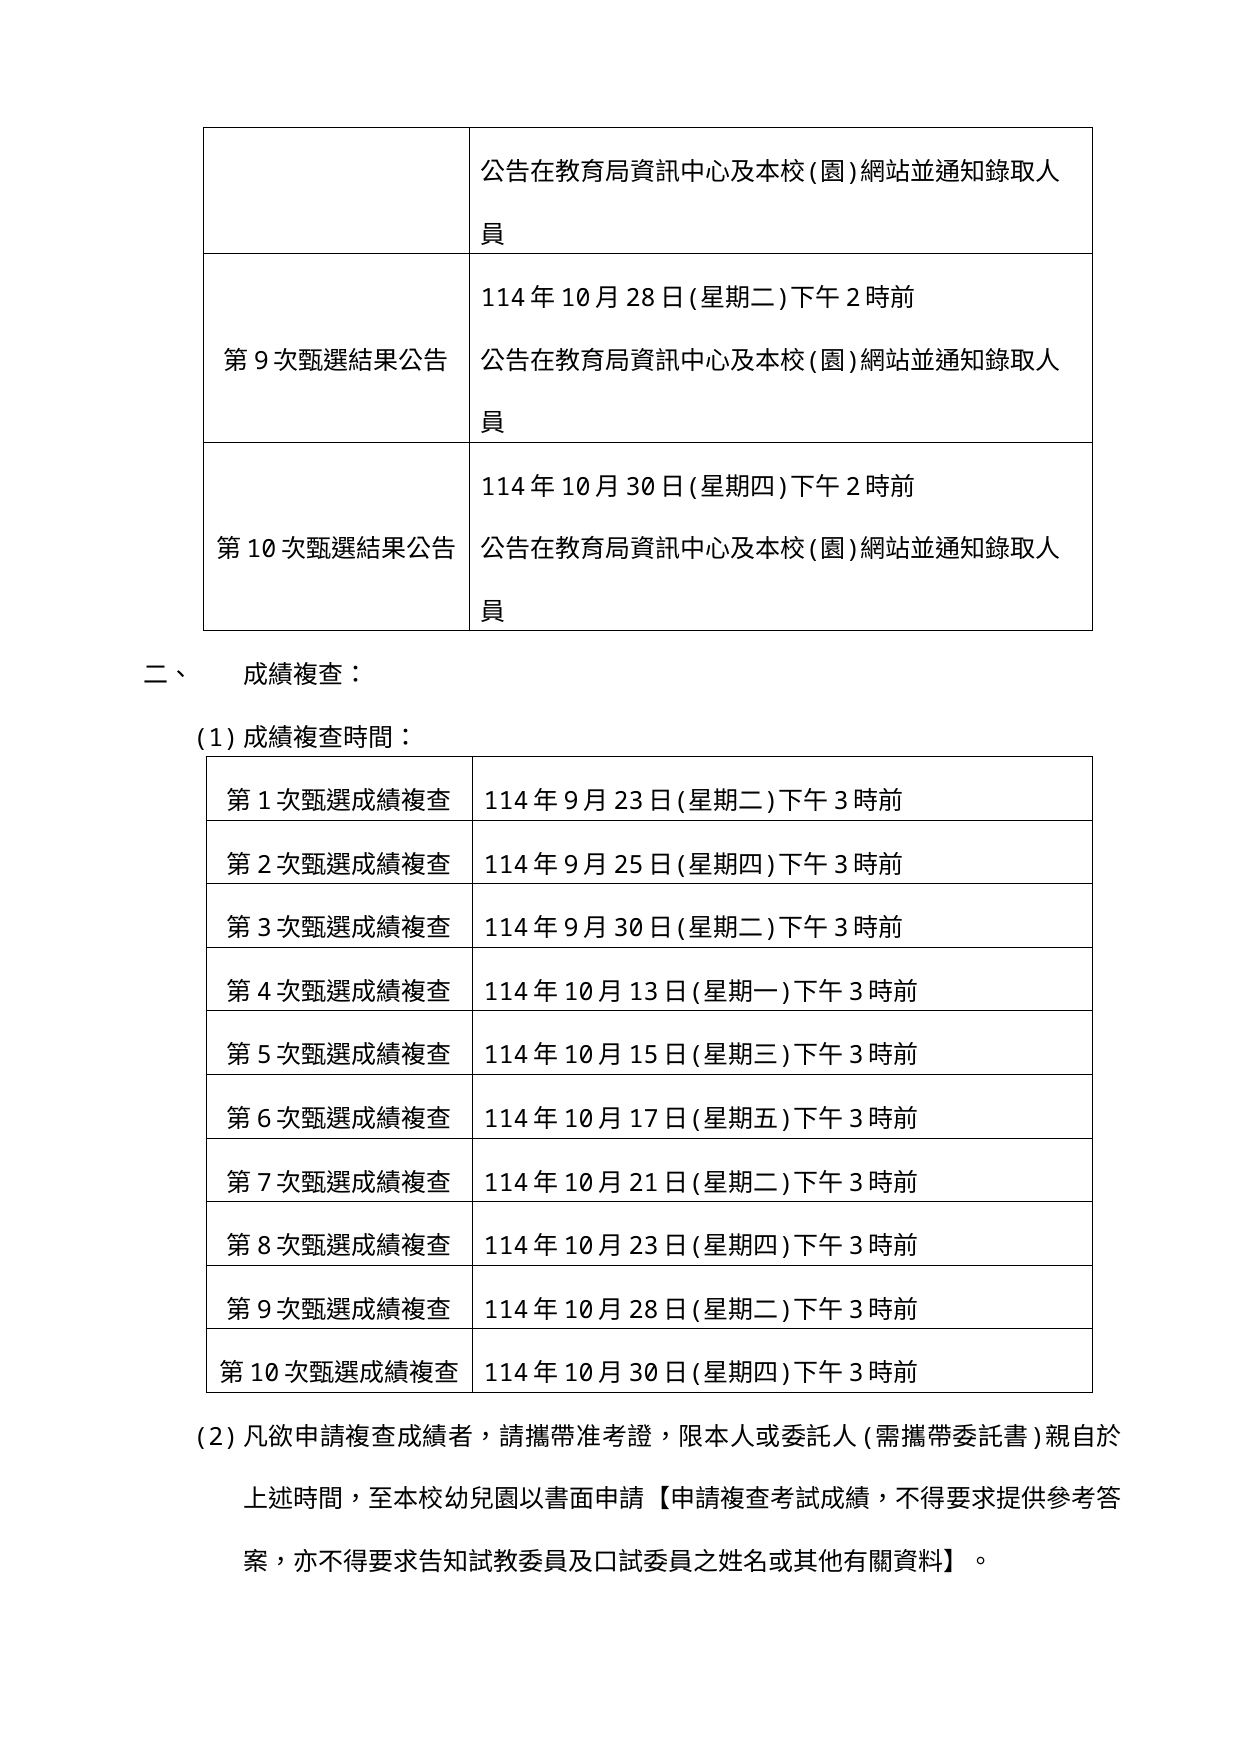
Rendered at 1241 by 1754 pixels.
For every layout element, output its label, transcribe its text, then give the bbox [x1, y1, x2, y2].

table_cell [204, 128, 469, 253]
table_cell 114年9月30日(星期二)下午3時前 [473, 884, 1092, 947]
list 成績複查： [143, 631, 1122, 694]
table_cell 第10次甄選成績複查 [207, 1329, 472, 1392]
table_cell 114年10月30日(星期四)下午3時前 [473, 1329, 1092, 1392]
table_cell 114年10月28日(星期二)下午3時前 [473, 1266, 1092, 1328]
table_cell 第4次甄選成績複查 [207, 948, 472, 1010]
table_cell 114年10月21日(星期二)下午3時前 [473, 1139, 1092, 1201]
table_cell 第7次甄選成績複查 [207, 1139, 472, 1201]
table_header 114年9月23日(星期二)下午3時前 [473, 757, 1092, 820]
table_cell 114年10月13日(星期一)下午3時前 [473, 948, 1092, 1010]
list 成績複查時間： [193, 694, 1122, 756]
table_header 第1次甄選成績複查 [207, 757, 472, 820]
table_cell 114年10月30日(星期四)下午2時前 公告在教育局資訊中心及本校(園)網站並通知錄取人員 [470, 443, 1092, 630]
table_cell 第9次甄選成績複查 [207, 1266, 472, 1328]
table_cell 第8次甄選成績複查 [207, 1202, 472, 1264]
table_cell 第6次甄選成績複查 [207, 1075, 472, 1137]
list 凡欲申請複查成績者，請攜帶准考證，限本人或委託人(需攜帶委託書)親自於上述時間，至本校幼兒園以書面申請【申請複查考試成績，不得要求提供參考答案，亦不得要求告知試教委員及口試委員之姓名或其他有關資料】。 [193, 1393, 1122, 1580]
table_cell 114年9月25日(星期四)下午3時前 [473, 821, 1092, 883]
table_cell 第3次甄選成績複查 [207, 884, 472, 947]
table_cell 114年10月17日(星期五)下午3時前 [473, 1075, 1092, 1137]
table_cell 114年10月28日(星期二)下午2時前 公告在教育局資訊中心及本校(園)網站並通知錄取人員 [470, 254, 1092, 442]
table_cell 114年10月15日(星期三)下午3時前 [473, 1011, 1092, 1074]
table_cell 第10次甄選結果公告 [204, 443, 469, 630]
table_cell 114年10月23日(星期四)下午3時前 [473, 1202, 1092, 1264]
table_cell 第5次甄選成績複查 [207, 1011, 472, 1074]
table_cell 第2次甄選成績複查 [207, 821, 472, 883]
table_cell 公告在教育局資訊中心及本校(園)網站並通知錄取人員 [470, 128, 1092, 253]
table_cell 第9次甄選結果公告 [204, 254, 469, 442]
